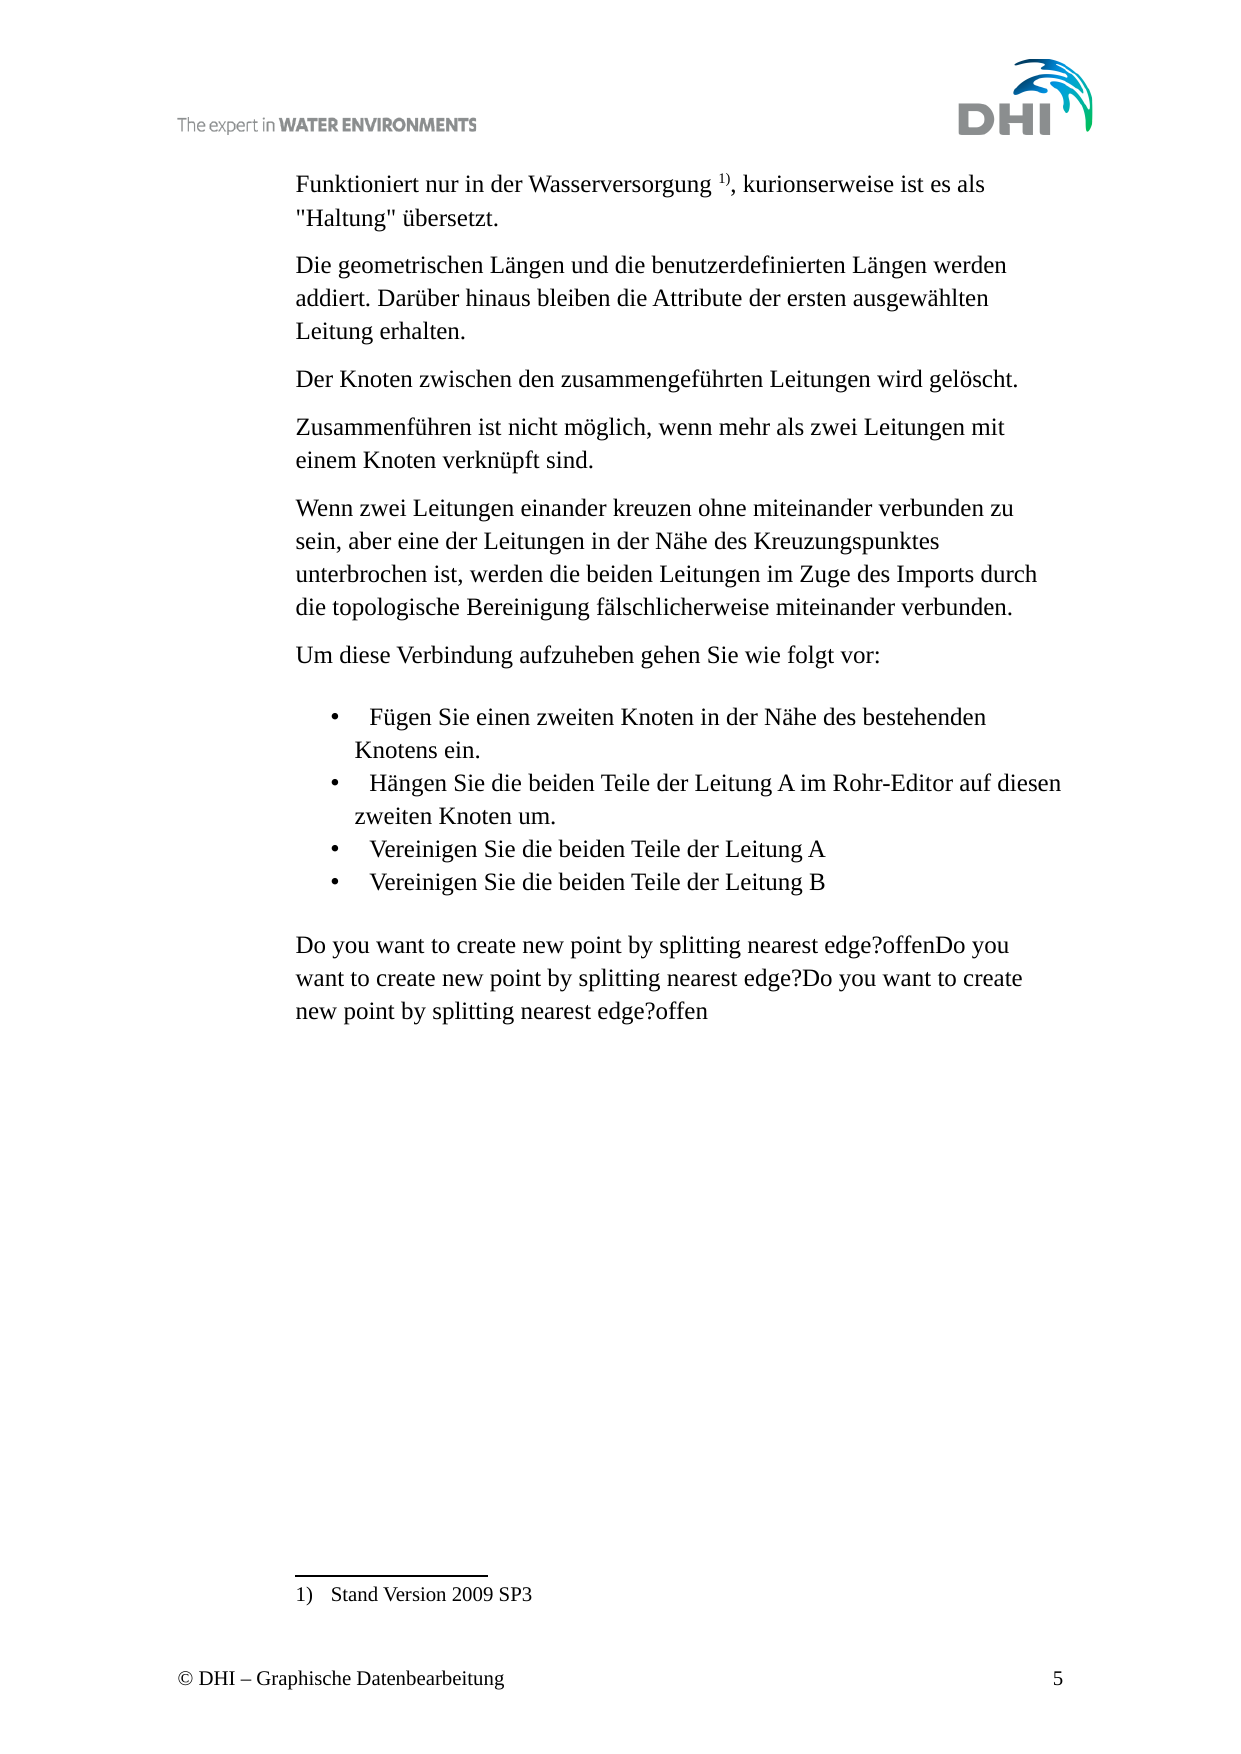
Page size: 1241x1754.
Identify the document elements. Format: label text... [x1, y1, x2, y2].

list Vereinigen Sie die beiden Teile der Leitung B [339, 867, 1063, 896]
text Stand Version 2009 SP3 [295, 1582, 1063, 1606]
text Do you want to create new point by splitting nearest edge?offenDo you want to create new point by splitting nearest edge?Do you want to create new point by splitting nearest edge?offen [295, 930, 1063, 1025]
text Um diese Verbindung aufzuheben gehen Sie wie folgt vor: [295, 640, 1063, 668]
text Die geometrischen Längen und die benutzerdefinierten Längen werden addiert. Darüber hinaus bleiben die Attribute der ersten ausgewählten Leitung erhalten. [295, 250, 1063, 345]
text Der Knoten zwischen den zusammengeführten Leitungen wird gelöscht. [295, 364, 1063, 393]
text Zusammenführen ist nicht möglich, wenn mehr als zwei Leitungen mit einem Knoten verknüpft sind. [295, 412, 1063, 474]
picture [958, 59, 1093, 135]
list Vereinigen Sie die beiden Teile der Leitung A [339, 834, 1063, 863]
list Fügen Sie einen zweiten Knoten in der Nähe des bestehenden Knotens ein. [339, 702, 1063, 764]
text Wenn zwei Leitungen einander kreuzen ohne miteinander verbunden zu sein, aber eine der Leitungen in der Nähe des Kreuzungspunktes unterbrochen ist, werden die beiden Leitungen im Zuge des Imports durch die topologische Bereinigung fälschlicherweise miteinander verbunden. [295, 493, 1063, 621]
list Hängen Sie die beiden Teile der Leitung A im Rohr-Editor auf diesen zweiten Knoten um. [339, 768, 1063, 830]
picture [177, 117, 477, 135]
text Funktioniert nur in der Wasserversorgung , kurionserweise ist es als "Haltung" übersetzt. [295, 169, 1063, 231]
